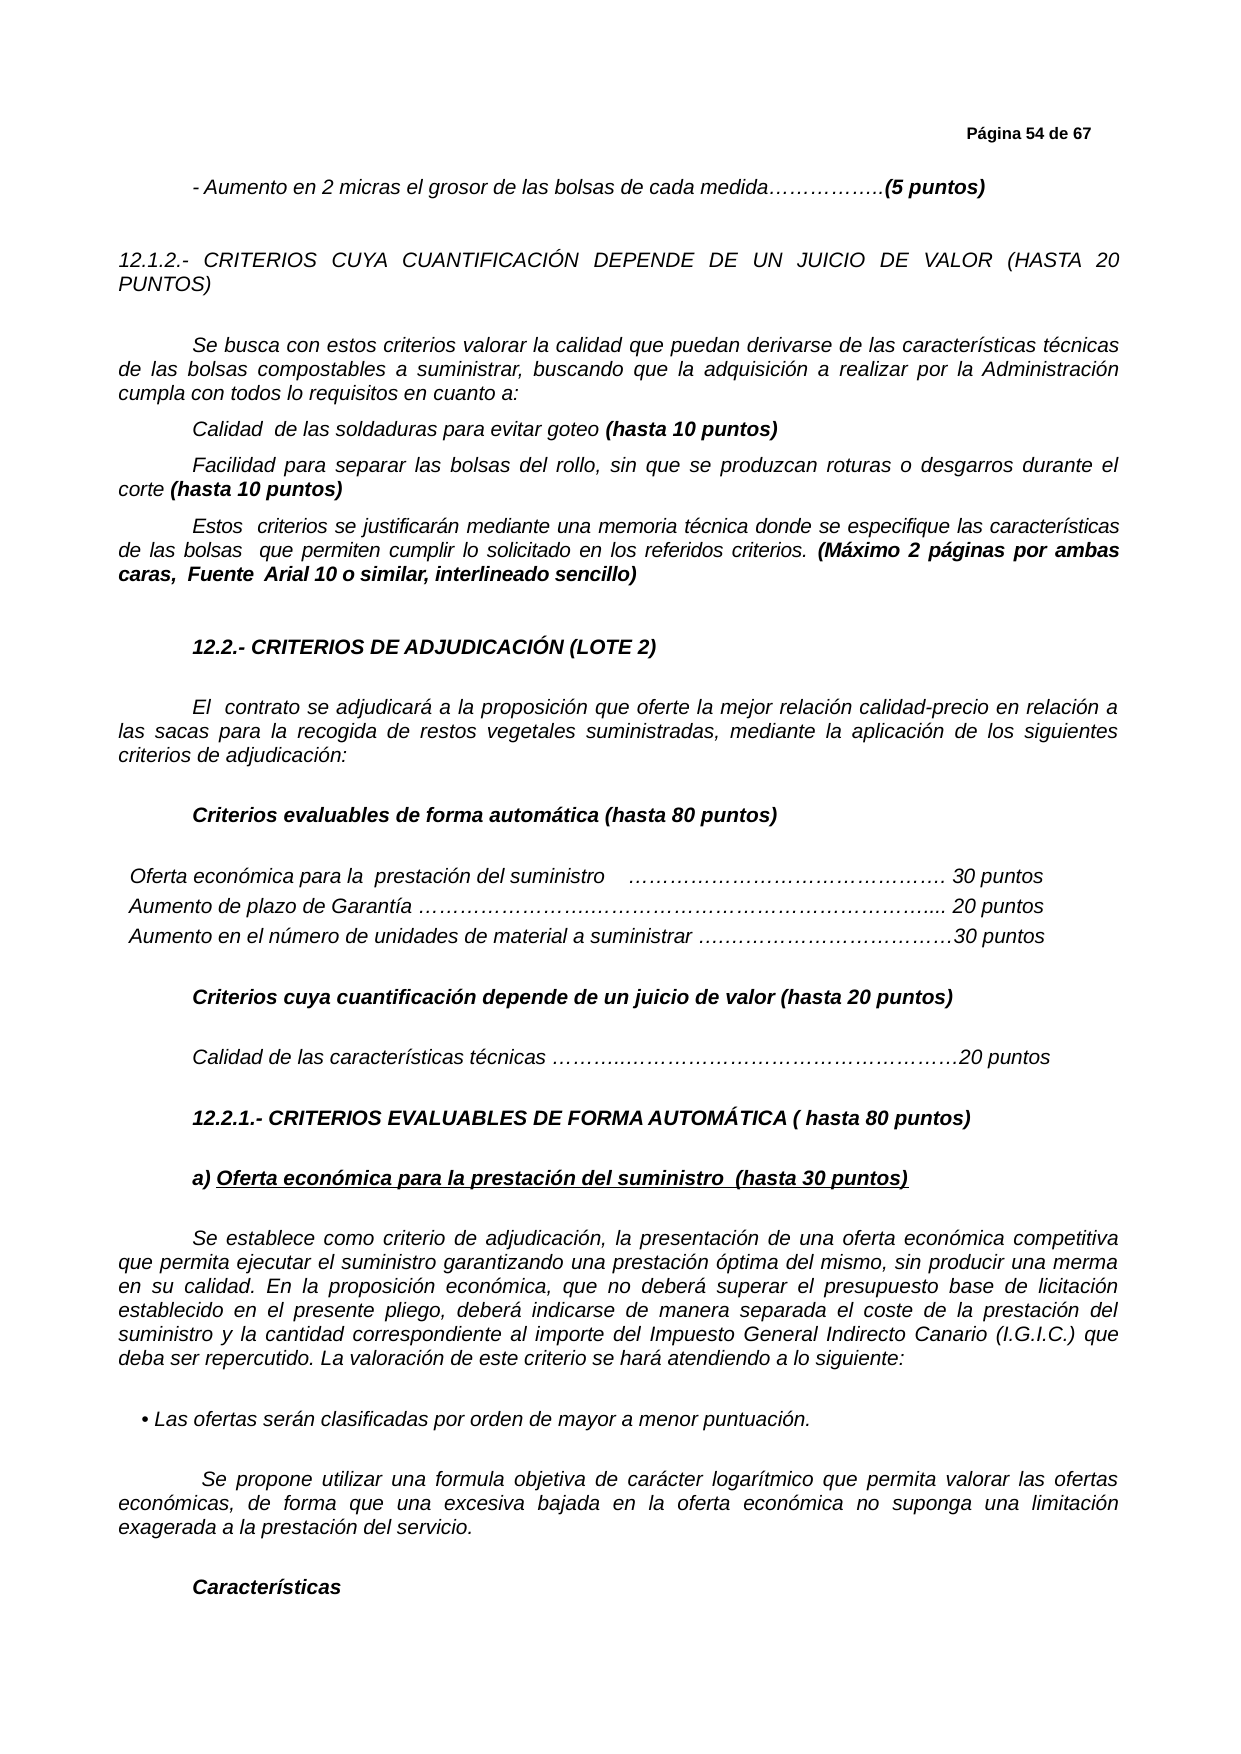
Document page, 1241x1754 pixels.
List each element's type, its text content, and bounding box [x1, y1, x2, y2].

text Calidad de las características técnicas ………..…………………………………………20 puntos [118, 1045, 1122, 1069]
subtitle 12.1.2.- CRITERIOS CUYA CUANTIFICACIÓN DEPENDE DE UN JUICIO DE VALOR (HASTA 20 PUNTOS) [118, 248, 1122, 296]
text 12.2.- CRITERIOS DE ADJUDICACIÓN (LOTE 2) [118, 634, 1122, 658]
text Aumento de plazo de Garantía …………………….………………………………………….... 20 puntos [118, 894, 1122, 918]
text a) Oferta económica para la prestación del suministro (hasta 30 puntos) [118, 1166, 1122, 1190]
text Criterios evaluables de forma automática (hasta 80 puntos) [118, 803, 1122, 827]
text 12.2.1.- CRITERIOS EVALUABLES DE FORMA AUTOMÁTICA ( hasta 80 puntos) [118, 1105, 1122, 1129]
text Facilidad para separar las bolsas del rollo, sin que se produzcan roturas o desgarros durante el corte (hasta 10 puntos) [118, 453, 1122, 501]
text Características [118, 1575, 1122, 1599]
text • Las ofertas serán clasificadas por orden de mayor a menor puntuación. [118, 1406, 1122, 1430]
text Estos criterios se justificarán mediante una memoria técnica donde se especifique las características de las bolsas que permiten cumplir lo solicitado en los referidos criterios. (Máximo 2 páginas por ambas caras, Fuente Arial 10 o similar, interlineado sencillo) [118, 514, 1122, 586]
text Oferta económica para la prestación del suministro ………………………………………. 30 puntos [118, 864, 1122, 888]
text Calidad de las soldaduras para evitar goteo (hasta 10 puntos) [118, 417, 1122, 441]
text Se establece como criterio de adjudicación, la presentación de una oferta económica competitiva que permita ejecutar el suministro garantizando una prestación óptima del mismo, sin producir una merma en su calidad. En la proposición económica, que no deberá superar el presupuesto base de licitación establecido en el presente pliego, deberá indicarse de manera separada el coste de la prestación del suministro y la cantidad correspondiente al importe del Impuesto General Indirecto Canario (I.G.I.C.) que deba ser repercutido. La valoración de este criterio se hará atendiendo a lo siguiente: [118, 1226, 1122, 1370]
text El contrato se adjudicará a la proposición que oferte la mejor relación calidad-precio en relación a las sacas para la recogida de restos vegetales suministradas, mediante la aplicación de los siguientes criterios de adjudicación: [118, 695, 1122, 767]
text Aumento en el número de unidades de material a suministrar ….……………………………30 puntos [118, 924, 1122, 948]
text Criterios cuya cuantificación depende de un juicio de valor (hasta 20 puntos) [118, 984, 1122, 1008]
text Se busca con estos criterios valorar la calidad que puedan derivarse de las características técnicas de las bolsas compostables a suministrar, buscando que la adquisición a realizar por la Administración cumpla con todos lo requisitos en cuanto a: [118, 332, 1122, 404]
text - Aumento en 2 micras el grosor de las bolsas de cada medida……………..(5 puntos) [192, 175, 1122, 199]
text Se propone utilizar una formula objetiva de carácter logarítmico que permita valorar las ofertas económicas, de forma que una excesiva bajada en la oferta económica no suponga una limitación exagerada a la prestación del servicio. [118, 1467, 1122, 1539]
